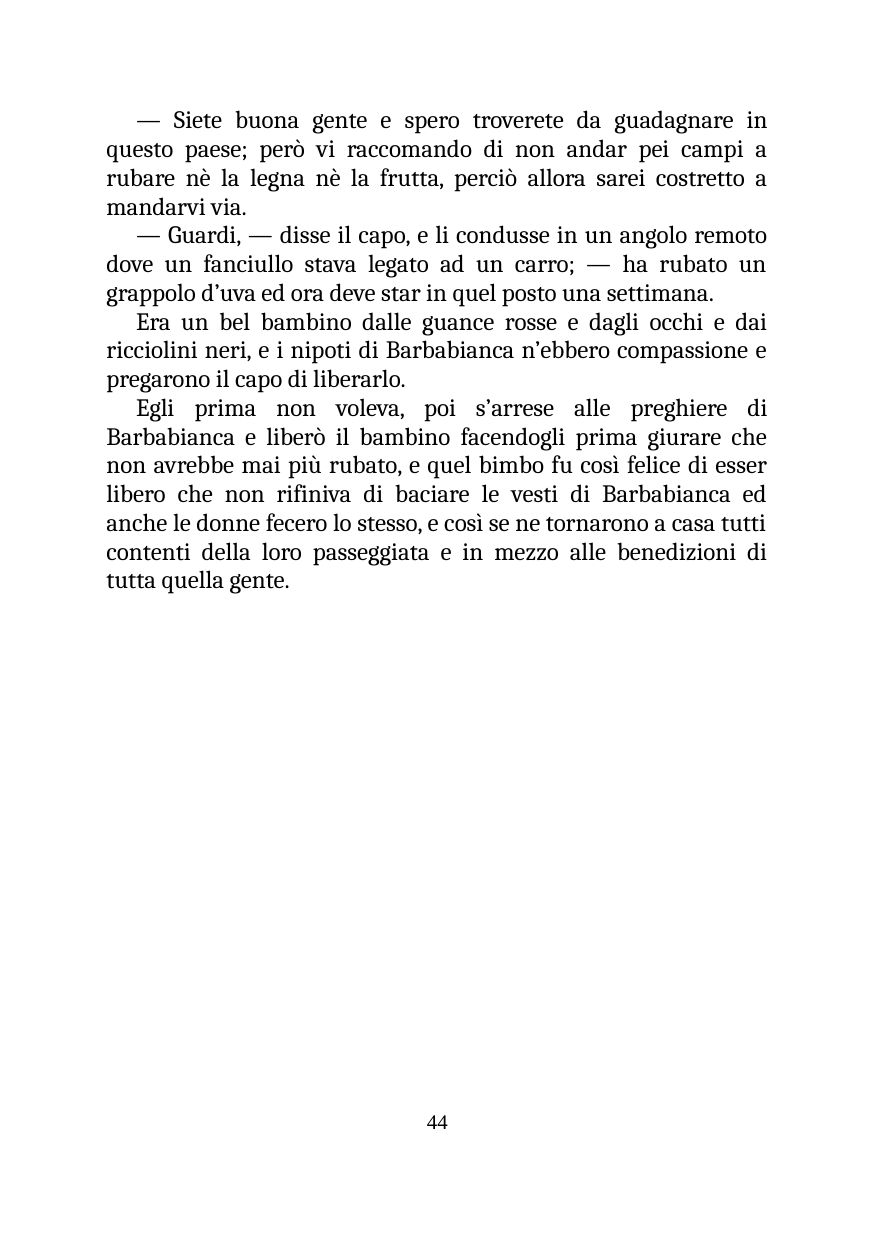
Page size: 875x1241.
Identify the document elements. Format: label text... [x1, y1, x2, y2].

text — Guardi, — disse il capo, e li condusse in un angolo remoto dove un fanciullo stava legato ad un carro; — ha rubato un grappolo d’uva ed ora deve star in quel posto una settimana. [106, 221, 768, 307]
text Egli prima non voleva, poi s’arrese alle preghiere di Barbabianca e liberò il bambino facendogli prima giurare che non avrebbe mai più rubato, e quel bimbo fu così felice di esser libero che non rifiniva di baciare le vesti di Barbabianca ed anche le donne fecero lo stesso, e così se ne tornarono a casa tutti contenti della loro passeggiata e in mezzo alle benedizioni di tutta quella gente. [106, 394, 768, 595]
text Era un bel bambino dalle guance rosse e dagli occhi e dai ricciolini neri, e i nipoti di Barbabianca n’ebbero compassione e pregarono il capo di liberarlo. [106, 307, 768, 394]
text — Siete buona gente e spero troverete da guadagnare in questo paese; però vi raccomando di non andar pei campi a rubare nè la legna nè la frutta, perciò allora sarei costretto a mandarvi via. [106, 106, 768, 221]
